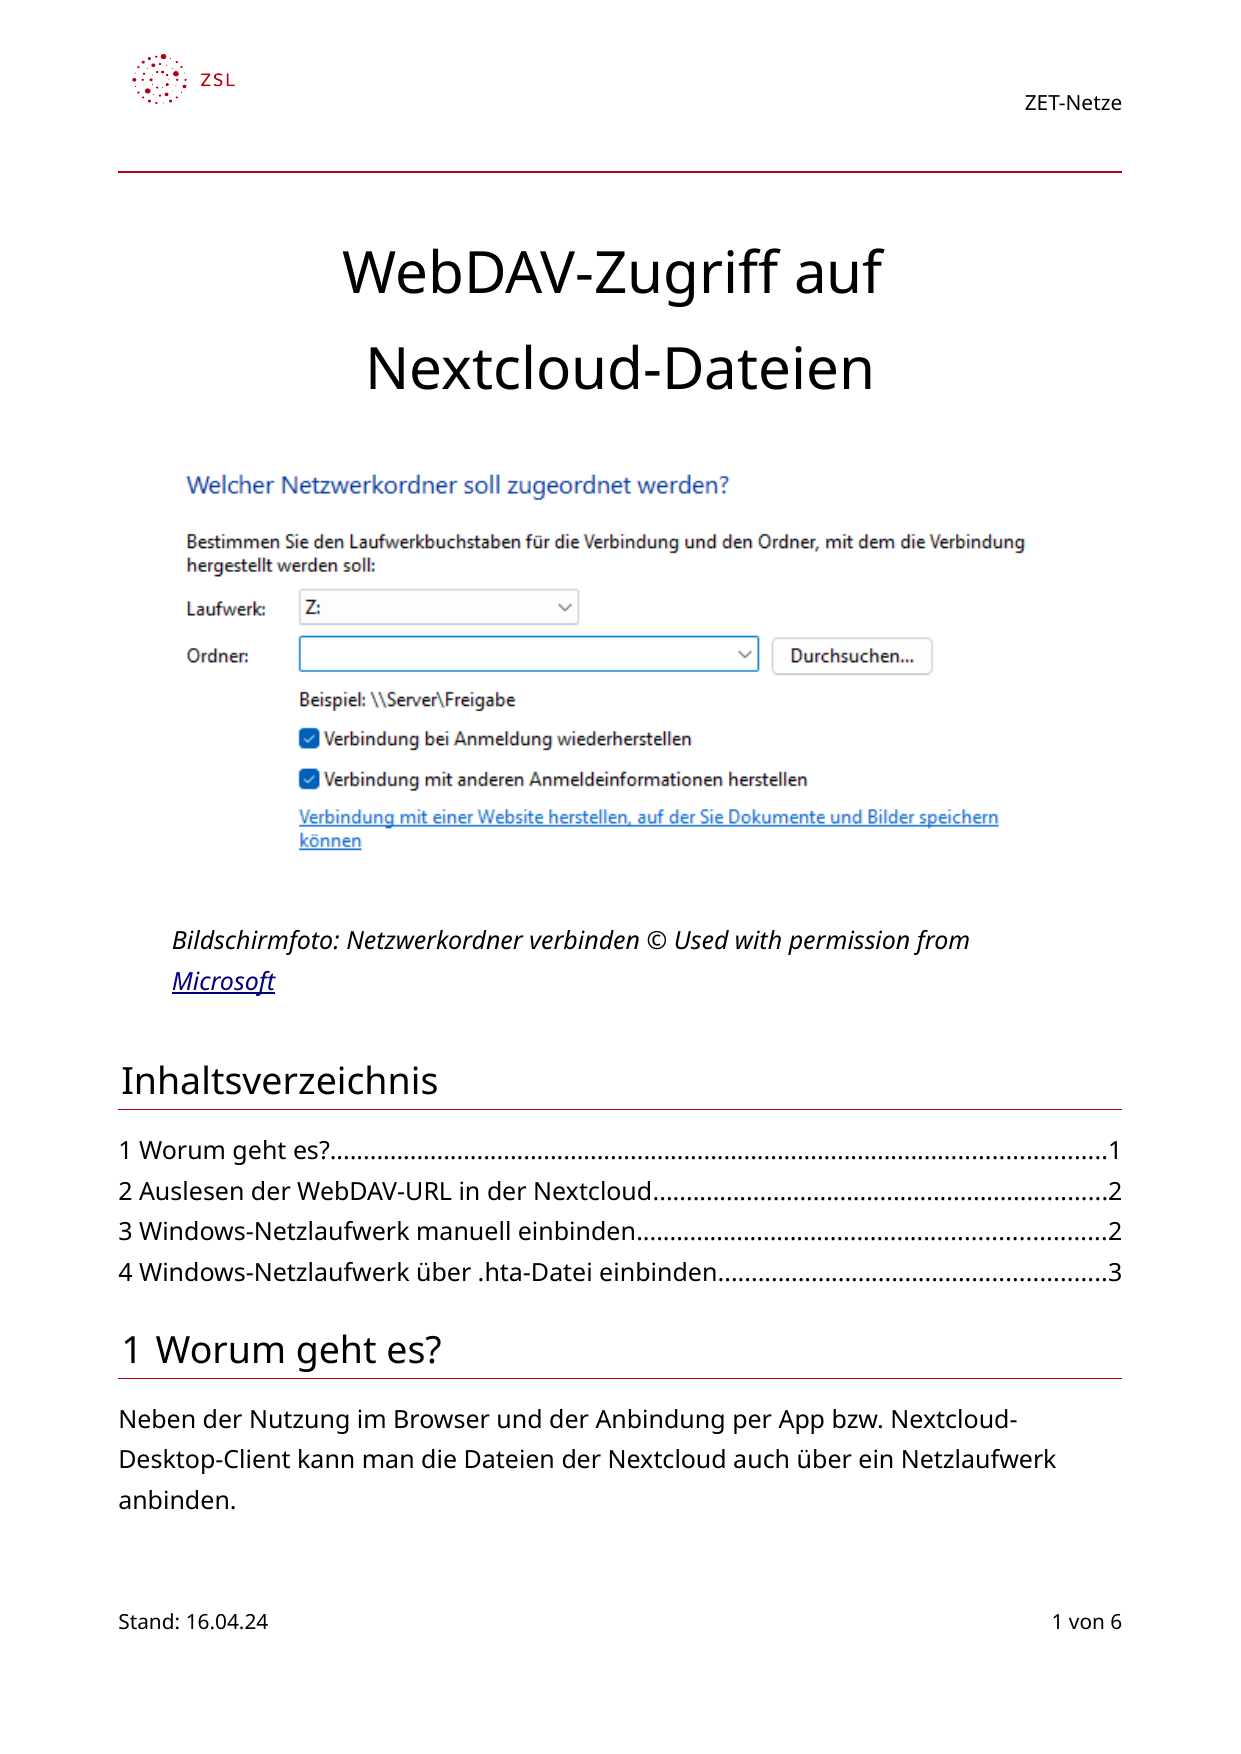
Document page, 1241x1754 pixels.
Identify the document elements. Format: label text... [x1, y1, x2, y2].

text Neben der Nutzung im Browser und der Anbindung per App bzw. Nextcloud-Desktop-Client kann man die Dateien der Nextcloud auch über ein Netzlaufwerk anbinden. [118, 1401, 1122, 1517]
subtitle Worum geht es? [118, 1321, 1122, 1378]
subtitle Inhaltsverzeichnis [118, 1052, 1122, 1109]
title WebDAV-Zugriff auf Nextcloud-Dateien [118, 173, 1122, 409]
picture [118, 42, 248, 117]
text Bildschirmfoto: Netzwerkordner verbinden © Used with permission from Microsoft [172, 916, 1062, 997]
text 1 Worum geht es? 1 [118, 1132, 1122, 1166]
text 2 Auslesen der WebDAV-URL in der Nextcloud 2 [118, 1173, 1122, 1207]
text 3 Windows-Netzlaufwerk manuell einbinden 2 [118, 1214, 1122, 1248]
picture [171, 450, 1063, 916]
text 4 Windows-Netzlaufwerk über .hta-Datei einbinden 3 [118, 1255, 1122, 1289]
